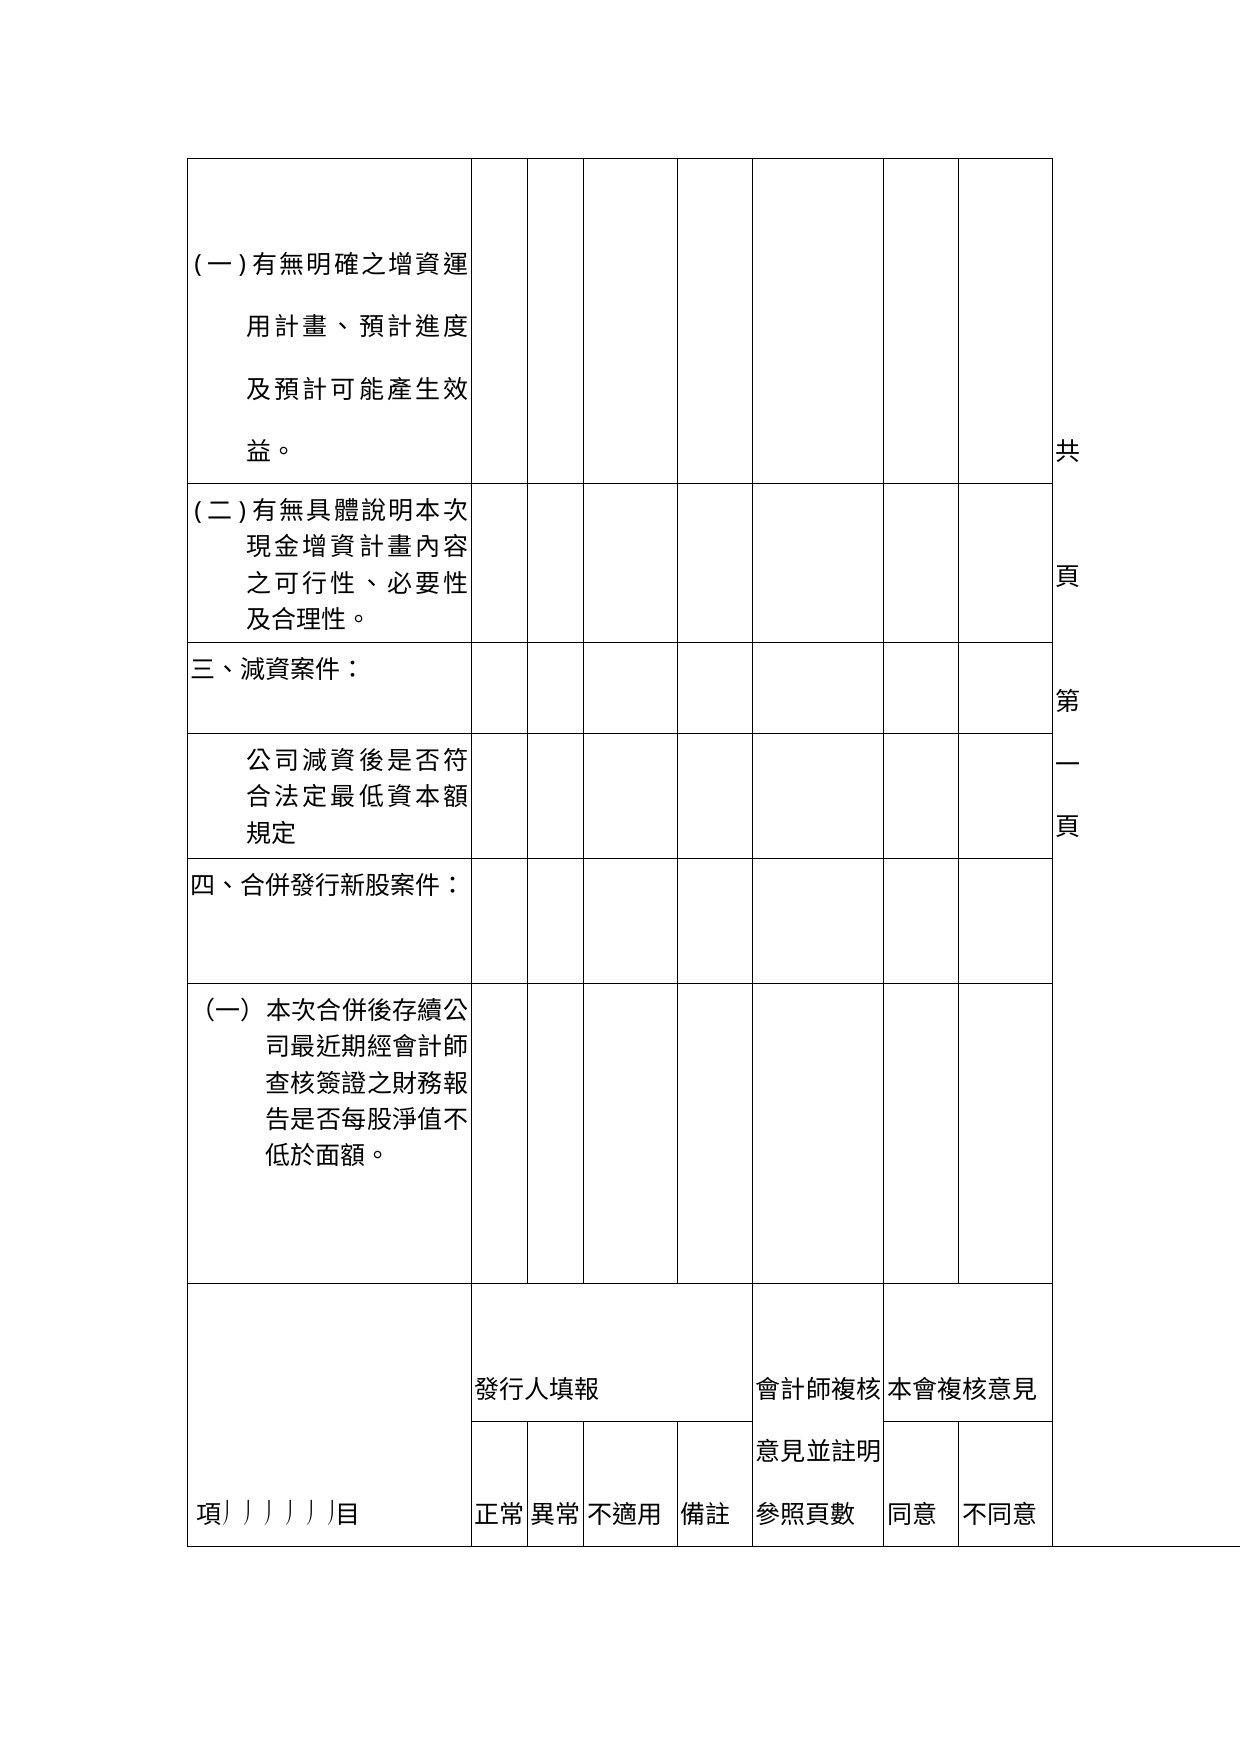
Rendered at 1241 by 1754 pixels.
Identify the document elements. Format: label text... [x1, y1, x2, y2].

table_cell [472, 643, 527, 733]
table_cell [472, 984, 527, 1283]
table_cell [884, 643, 958, 733]
table_cell (一)有無明確之增資運用計畫、預計進度及預計可能產生效益。 [188, 159, 471, 483]
table_cell [528, 484, 583, 642]
table_cell [753, 734, 883, 858]
table_cell [884, 484, 958, 642]
table_cell 發行人填報 [472, 1284, 752, 1421]
table_cell [472, 484, 527, 642]
table_cell [584, 984, 677, 1283]
table_cell (二)有無具體說明本次現金增資計畫內容之可行性、必要性及合理性。 [188, 484, 471, 642]
table_cell 正常 [472, 1422, 527, 1546]
table_cell 不適用 [584, 1422, 677, 1546]
table_cell [959, 859, 1052, 983]
table_cell [753, 159, 883, 483]
table_cell 三、減資案件： [188, 643, 471, 733]
table_cell [528, 643, 583, 733]
table_cell 公司減資後是否符合法定最低資本額規定 [188, 734, 471, 858]
table_cell [678, 643, 752, 733]
table_cell （一）本次合併後存續公司最近期經會計師查核簽證之財務報告是否每股淨值不低於面額。 [188, 984, 471, 1283]
table_cell [1053, 1091, 1240, 1283]
table_cell [884, 159, 958, 483]
table_cell 本會複核意見 [884, 1284, 1052, 1421]
table_cell [753, 859, 883, 983]
table_cell [959, 734, 1052, 858]
table_cell [528, 984, 583, 1283]
table_cell [1053, 1362, 1240, 1546]
table_cell [584, 734, 677, 858]
table_cell [884, 859, 958, 983]
table_cell 項     目 [188, 1284, 471, 1546]
table_cell [528, 734, 583, 858]
table_cell [1053, 1283, 1240, 1362]
table_cell [472, 859, 527, 983]
table_cell [472, 734, 527, 858]
table_cell [884, 984, 958, 1283]
table_cell [959, 159, 1052, 483]
table_cell [959, 643, 1052, 733]
table_cell [678, 984, 752, 1283]
table_cell [753, 484, 883, 642]
table_cell [528, 159, 583, 483]
table_cell [753, 984, 883, 1283]
table_cell [472, 159, 527, 483]
table_cell 同意 [884, 1422, 958, 1546]
table_cell [678, 159, 752, 483]
table_cell 四、合併發行新股案件： [188, 859, 471, 983]
table_cell 會計師複核意見並註明參照頁數 [753, 1284, 883, 1546]
table_header 共 頁 第 一 頁 [1053, 158, 1240, 1091]
table_cell [753, 643, 883, 733]
table_cell [959, 984, 1052, 1283]
table_cell [584, 643, 677, 733]
table_cell 備註 [678, 1422, 752, 1546]
table_cell [678, 734, 752, 858]
table_cell [584, 159, 677, 483]
table_cell [959, 484, 1052, 642]
table_cell 不同意 [959, 1422, 1052, 1546]
table_cell [584, 484, 677, 642]
table_cell [678, 859, 752, 983]
table_cell [678, 484, 752, 642]
table_cell [528, 859, 583, 983]
table_cell [884, 734, 958, 858]
table_cell 異常 [528, 1422, 583, 1546]
table_cell [584, 859, 677, 983]
